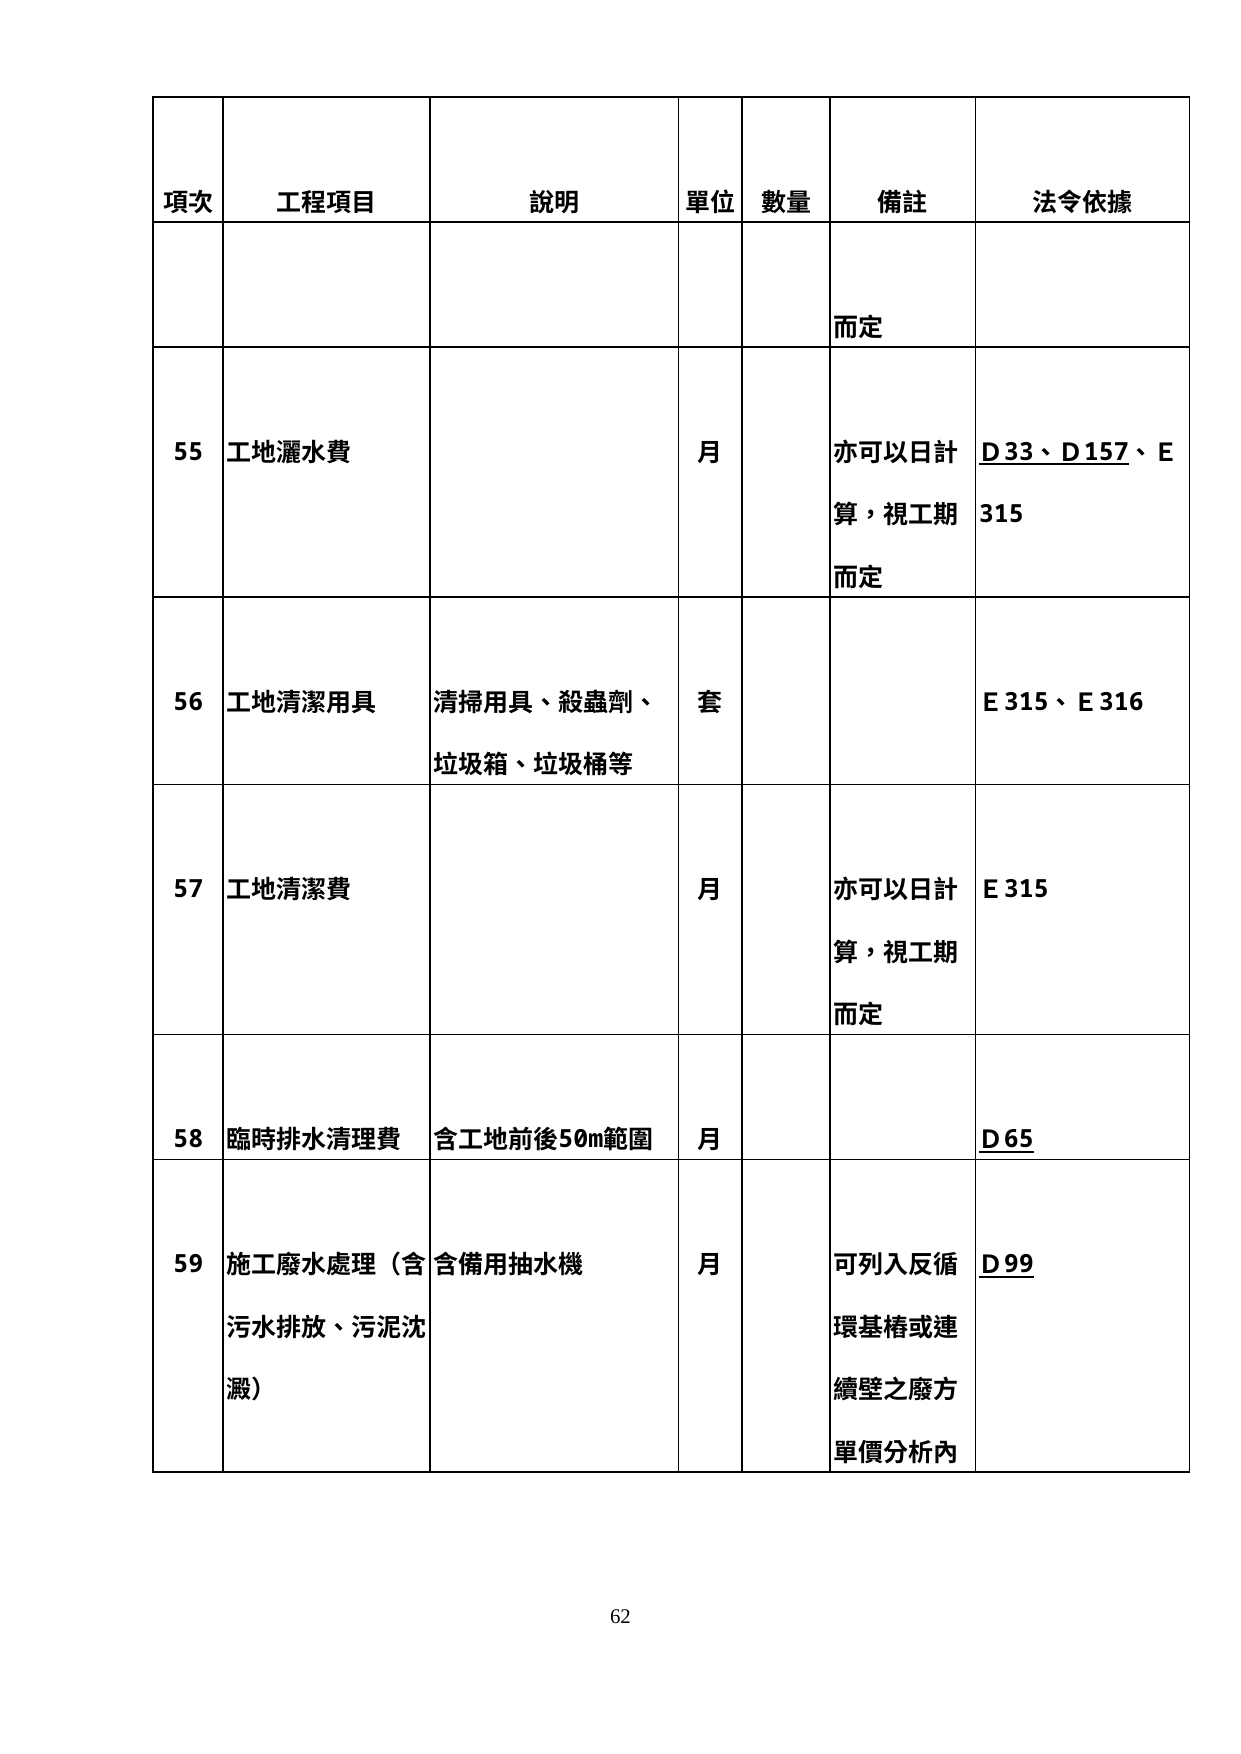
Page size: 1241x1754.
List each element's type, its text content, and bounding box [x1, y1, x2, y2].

table_cell [743, 785, 829, 1034]
table_cell [679, 223, 741, 346]
table_cell 月 [679, 1160, 741, 1471]
table_cell 56 [154, 598, 222, 784]
table_header 法令依據 [976, 98, 1189, 221]
table_header 說明 [431, 98, 678, 221]
table_cell [431, 223, 678, 346]
table_cell 套 [679, 598, 741, 784]
table_cell 可列入反循環基樁或連續壁之廢方單價分析內 [831, 1160, 975, 1471]
table_cell Ｄ33、Ｄ157、Ｅ315 [976, 348, 1189, 596]
table_header 單位 [679, 98, 741, 221]
table_cell 59 [154, 1160, 222, 1471]
table_cell 月 [679, 785, 741, 1034]
table_cell Ｄ99 [976, 1160, 1189, 1471]
table_cell 亦可以日計算，視工期而定 [831, 785, 975, 1034]
table_cell 57 [154, 785, 222, 1034]
table_cell 55 [154, 348, 222, 596]
table_cell [743, 598, 829, 784]
table_header 備註 [831, 98, 975, 221]
table_cell 亦可以日計算，視工期而定 [831, 348, 975, 596]
table_cell 工地清潔用具 [224, 598, 429, 784]
table_cell [743, 1160, 829, 1471]
table_header 數量 [743, 98, 829, 221]
table_cell [831, 1035, 975, 1159]
table_cell 工地灑水費 [224, 348, 429, 596]
table_cell 月 [679, 1035, 741, 1159]
table_cell Ｅ315 [976, 785, 1189, 1034]
table_cell [224, 223, 429, 346]
table_cell [831, 598, 975, 784]
table_header 工程項目 [224, 98, 429, 221]
table_cell 月 [679, 348, 741, 596]
table_cell Ｄ65 [976, 1035, 1189, 1159]
table_cell 清掃用具、殺蟲劑、垃圾箱、垃圾桶等 [431, 598, 678, 784]
table_cell [431, 348, 678, 596]
table_cell [976, 223, 1189, 346]
table_cell 含備用抽水機 [431, 1160, 678, 1471]
table_cell 臨時排水清理費 [224, 1035, 429, 1159]
table_cell 58 [154, 1035, 222, 1159]
table_cell [743, 348, 829, 596]
table_cell [154, 223, 222, 346]
table_cell 工地清潔費 [224, 785, 429, 1034]
table_cell Ｅ315、Ｅ316 [976, 598, 1189, 784]
table_cell 施工廢水處理（含污水排放、污泥沈澱） [224, 1160, 429, 1471]
table_cell 含工地前後50m範圍 [431, 1035, 678, 1159]
table_cell 而定 [831, 223, 975, 346]
table_header 項次 [154, 98, 222, 221]
table_cell [743, 1035, 829, 1159]
table_cell [743, 223, 829, 346]
table_cell [431, 785, 678, 1034]
